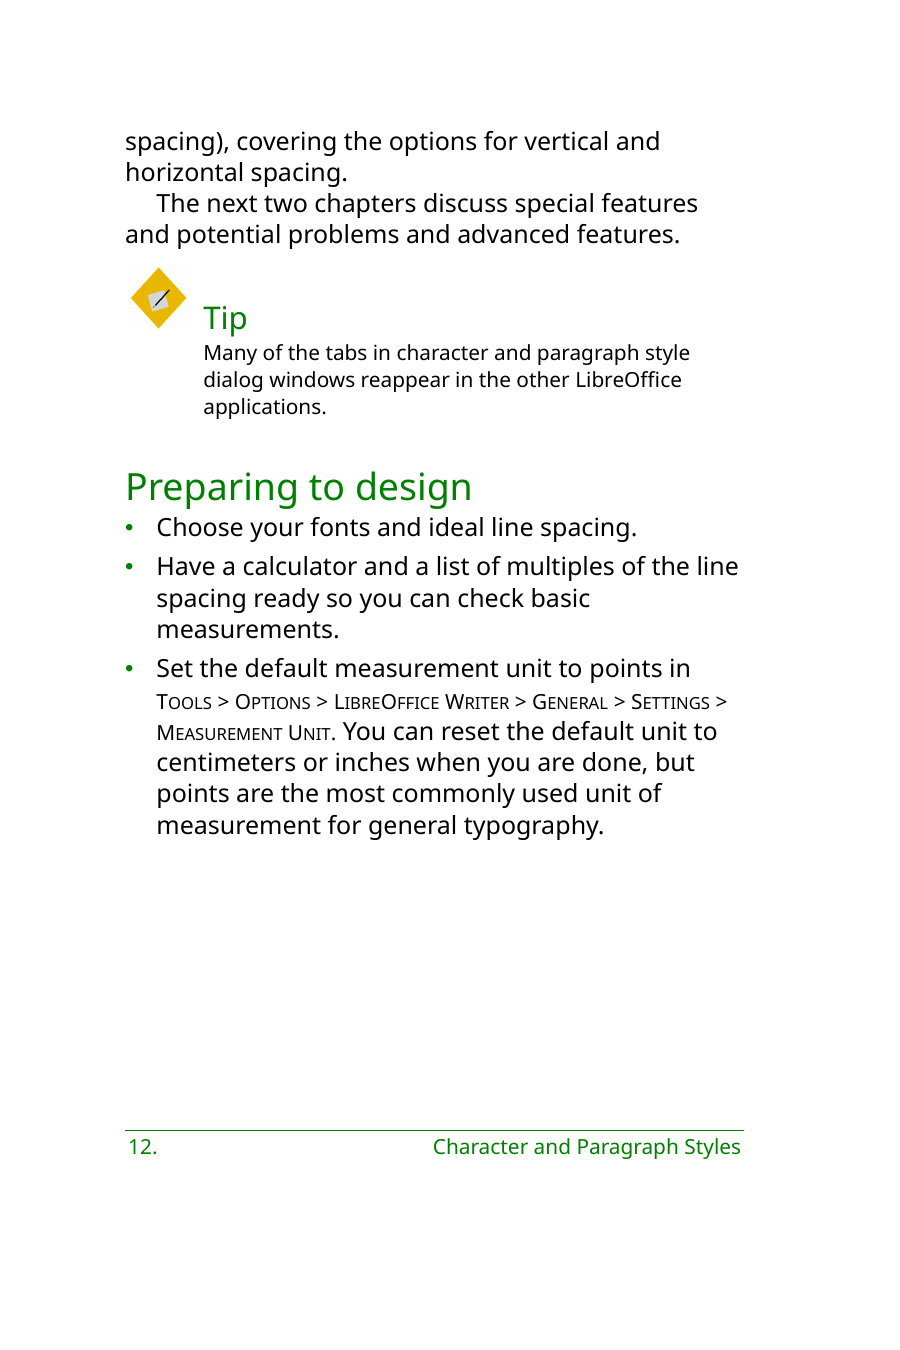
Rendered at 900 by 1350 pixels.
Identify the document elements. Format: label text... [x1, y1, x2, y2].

list Choose your fonts and ideal line spacing. [125, 511, 744, 542]
subtitle Preparing to design [125, 460, 744, 511]
picture [126, 266, 189, 330]
text spacing), covering the options for vertical and horizontal spacing. [125, 125, 744, 187]
list Have a calculator and a list of multiples of the line spacing ready so you can check basic measurements. [125, 551, 744, 644]
text The next two chapters discuss special features and potential problems and advanced features. [125, 187, 744, 250]
list Set the default measurement unit to points in Tools > Options > LibreOffice Writer > General > Settings > Measurement Unit. You can reset the default unit to centimeters or inches when you are done, but points are the most commonly used unit of measurement for general typography. [125, 653, 744, 840]
list Tip [125, 266, 744, 338]
text Many of the tabs in character and paragraph style dialog windows reappear in the other LibreOffice applications. [203, 338, 744, 419]
